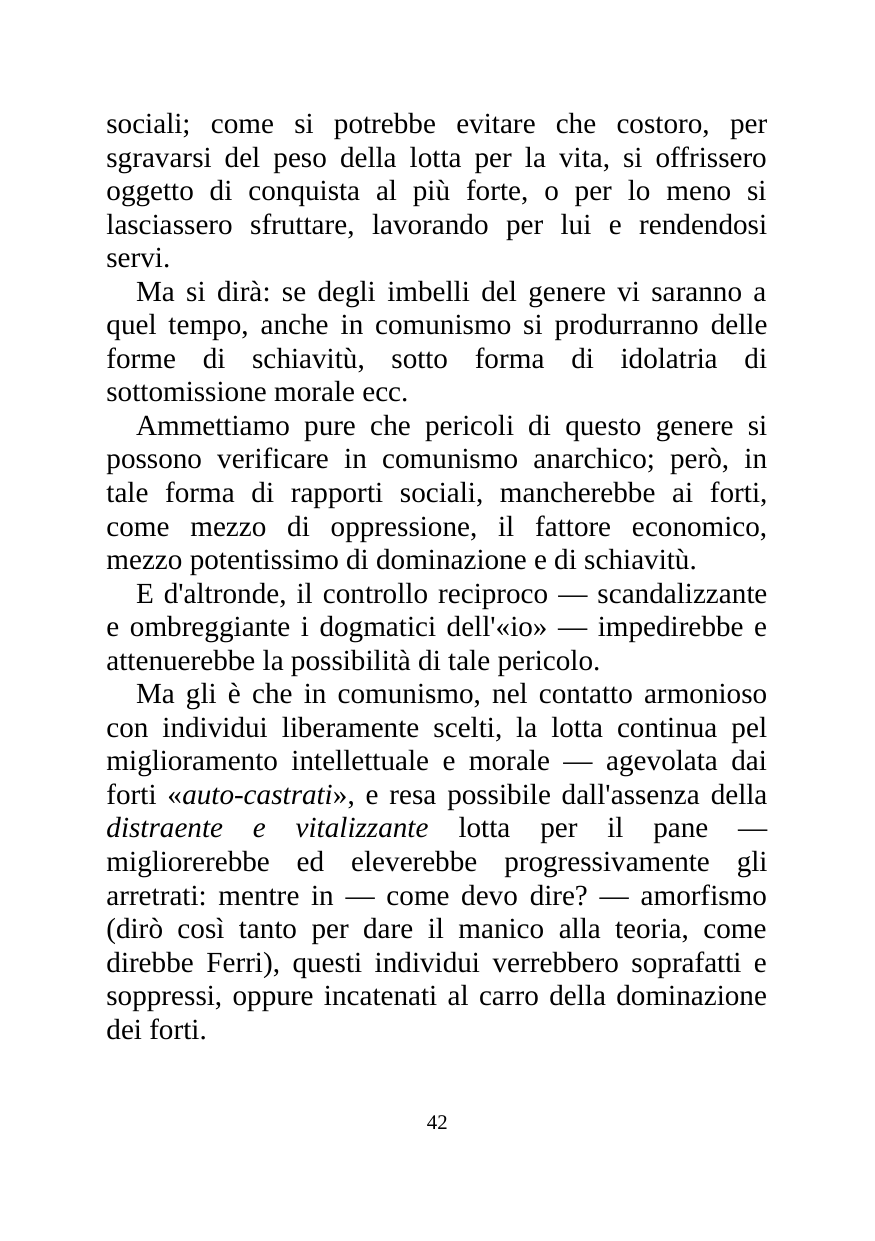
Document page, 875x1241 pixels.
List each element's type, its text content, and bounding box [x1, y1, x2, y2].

text sociali; come si potrebbe evitare che costoro, per sgravarsi del peso della lotta per la vita, si offrissero oggetto di conquista al più forte, o per lo meno si lasciassero sfruttare, lavorando per lui e rendendosi servi. [106, 106, 768, 274]
text Ma gli è che in comunismo, nel contatto armonioso con individui liberamente scelti, la lotta continua pel miglioramento intellettuale e morale — agevolata dai forti «auto-castrati», e resa possibile dall'assenza della distraente e vitalizzante lotta per il pane — migliorerebbe ed eleverebbe progressivamente gli arretrati: mentre in — come devo dire? — amorfismo (dirò così tanto per dare il manico alla teoria, come direbbe Ferri), questi individui verrebbero soprafatti e soppressi, oppure incatenati al carro della dominazione dei forti. [106, 676, 768, 1045]
text Ammettiamo pure che pericoli di questo genere si possono verificare in comunismo anarchico; però, in tale forma di rapporti sociali, mancherebbe ai forti, come mezzo di oppressione, il fattore economico, mezzo potentissimo di dominazione e di schiavitù. [106, 408, 768, 576]
text Ma si dirà: se degli imbelli del genere vi saranno a quel tempo, anche in comunismo si produrranno delle forme di schiavitù, sotto forma di idolatria di sottomissione morale ecc. [106, 274, 768, 408]
text E d'altronde, il controllo reciproco — scandalizzante e ombreggiante i dogmatici dell'«io» — impedirebbe e attenuerebbe la possibilità di tale pericolo. [106, 576, 768, 676]
